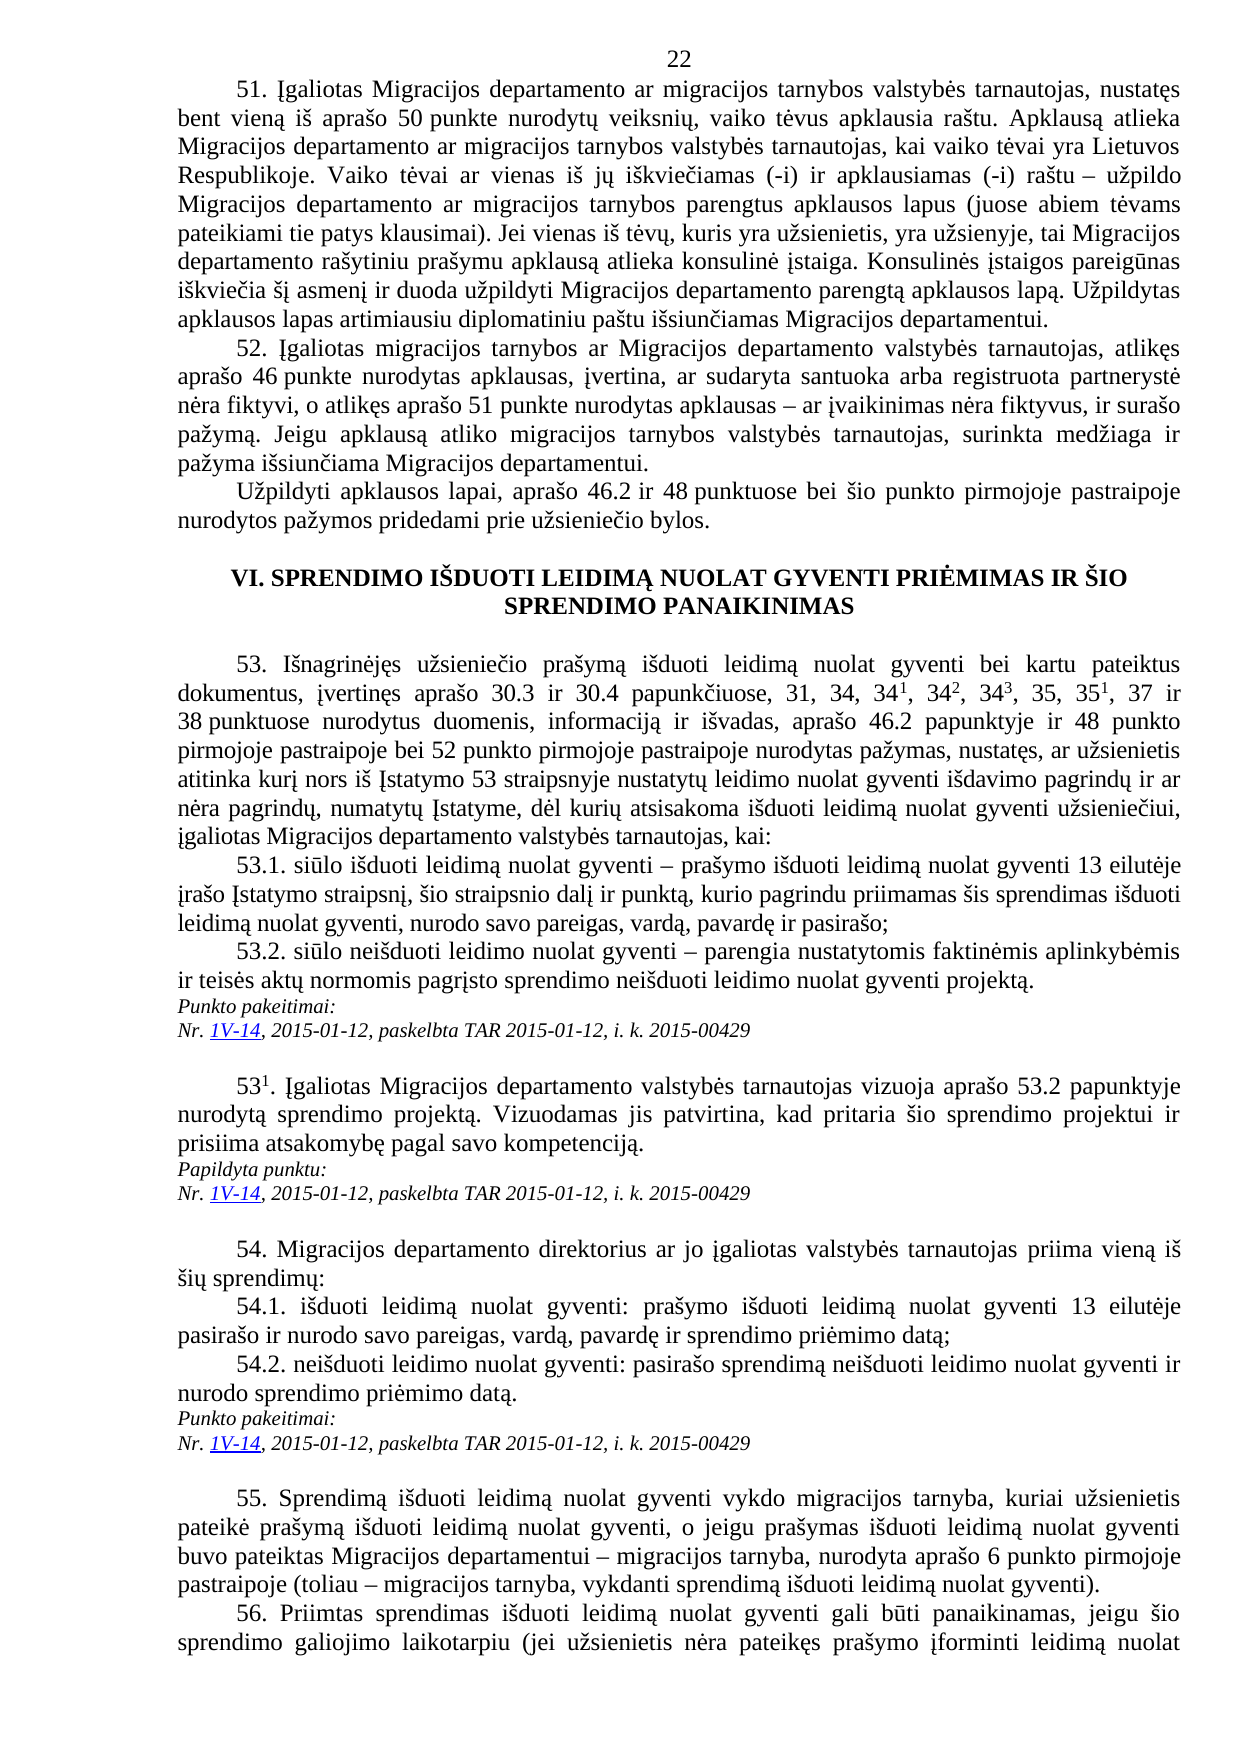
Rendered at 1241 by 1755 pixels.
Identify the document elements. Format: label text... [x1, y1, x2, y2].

text 55. Sprendimą išduoti leidimą nuolat gyventi vykdo migracijos tarnyba, kuriai užsienietis pateikė prašymą išduoti leidimą nuolat gyventi, o jeigu prašymas išduoti leidimą nuolat gyventi buvo pateiktas Migracijos departamentui – migracijos tarnyba, nurodyta aprašo 6 punkto pirmojoje pastraipoje (toliau – migracijos tarnyba, vykdanti sprendimą išduoti leidimą nuolat gyventi). [177, 1483, 1181, 1598]
text Nr. 1V-14, 2015-01-12, paskelbta TAR 2015-01-12, i. k. 2015-00429 [177, 1181, 1181, 1205]
text 53.2. siūlo neišduoti leidimo nuolat gyventi – parengia nustatytomis faktinėmis aplinkybėmis ir teisės aktų normomis pagrįsto sprendimo neišduoti leidimo nuolat gyventi projektą. [177, 936, 1181, 994]
text 53. Išnagrinėjęs užsieniečio prašymą išduoti leidimą nuolat gyventi bei kartu pateiktus dokumentus, įvertinęs aprašo 30.3 ir 30.4 papunkčiuose, 31, 34, 341, 342, 343, 35, 351, 37 ir 38 punktuose nurodytus duomenis, informaciją ir išvadas, aprašo 46.2 papunktyje ir 48 punkto pirmojoje pastraipoje bei 52 punkto pirmojoje pastraipoje nurodytas pažymas, nustatęs, ar užsienietis atitinka kurį nors iš Įstatymo 53 straipsnyje nustatytų leidimo nuolat gyventi išdavimo pagrindų ir ar nėra pagrindų, numatytų Įstatyme, dėl kurių atsisakoma išduoti leidimą nuolat gyventi užsieniečiui, įgaliotas Migracijos departamento valstybės tarnautojas, kai: [177, 649, 1181, 850]
text 56. Priimtas sprendimas išduoti leidimą nuolat gyventi gali būti panaikinamas, jeigu šio sprendimo galiojimo laikotarpiu (jei užsienietis nėra pateikęs prašymo įforminti leidimą nuolat [177, 1598, 1181, 1656]
text Papildyta punktu: [177, 1157, 1181, 1181]
text Punkto pakeitimai: [177, 994, 1181, 1018]
text 54.1. išduoti leidimą nuolat gyventi: prašymo išduoti leidimą nuolat gyventi 13 eilutėje pasirašo ir nurodo savo pareigas, vardą, pavardę ir sprendimo priėmimo datą; [177, 1291, 1181, 1349]
text Nr. 1V-14, 2015-01-12, paskelbta TAR 2015-01-12, i. k. 2015-00429 [177, 1430, 1181, 1454]
text 53.1. siūlo išduoti leidimą nuolat gyventi – prašymo išduoti leidimą nuolat gyventi 13 eilutėje įrašo Įstatymo straipsnį, šio straipsnio dalį ir punktą, kurio pagrindu priimamas šis sprendimas išduoti leidimą nuolat gyventi, nurodo savo pareigas, vardą, pavardę ir pasirašo; [177, 850, 1181, 936]
text 51. Įgaliotas Migracijos departamento ar migracijos tarnybos valstybės tarnautojas, nustatęs bent vieną iš aprašo 50 punkte nurodytų veiksnių, vaiko tėvus apklausia raštu. Apklausą atlieka Migracijos departamento ar migracijos tarnybos valstybės tarnautojas, kai vaiko tėvai yra Lietuvos Respublikoje. Vaiko tėvai ar vienas iš jų iškviečiamas (-i) ir apklausiamas (-i) raštu – užpildo Migracijos departamento ar migracijos tarnybos parengtus apklausos lapus (juose abiem tėvams pateikiami tie patys klausimai). Jei vienas iš tėvų, kuris yra užsienietis, yra užsienyje, tai Migracijos departamento rašytiniu prašymu apklausą atlieka konsulinė įstaiga. Konsulinės įstaigos pareigūnas iškviečia šį asmenį ir duoda užpildyti Migracijos departamento parengtą apklausos lapą. Užpildytas apklausos lapas artimiausiu diplomatiniu paštu išsiunčiamas Migracijos departamentui. [177, 74, 1181, 333]
text Nr. 1V-14, 2015-01-12, paskelbta TAR 2015-01-12, i. k. 2015-00429 [177, 1018, 1181, 1042]
text 52. Įgaliotas migracijos tarnybos ar Migracijos departamento valstybės tarnautojas, atlikęs aprašo 46 punkte nurodytas apklausas, įvertina, ar sudaryta santuoka arba registruota partnerystė nėra fiktyvi, o atlikęs aprašo 51 punkte nurodytas apklausas – ar įvaikinimas nėra fiktyvus, ir surašo pažymą. Jeigu apklausą atliko migracijos tarnybos valstybės tarnautojas, surinkta medžiaga ir pažyma išsiunčiama Migracijos departamentui. [177, 333, 1181, 476]
text Užpildyti apklausos lapai, aprašo 46.2 ir 48 punktuose bei šio punkto pirmojoje pastraipoje nurodytos pažymos pridedami prie užsieniečio bylos. [177, 476, 1181, 534]
text 54.2. neišduoti leidimo nuolat gyventi: pasirašo sprendimą neišduoti leidimo nuolat gyventi ir nurodo sprendimo priėmimo datą. [177, 1349, 1181, 1406]
text Punkto pakeitimai: [177, 1406, 1181, 1430]
text VI. SPRENDIMO IŠDUOTI LEIDIMĄ NUOLAT GYVENTI PRIĖMIMAS IR ŠIO SPRENDIMO PANAIKINIMAS [177, 563, 1181, 620]
text 54. Migracijos departamento direktorius ar jo įgaliotas valstybės tarnautojas priima vieną iš šių sprendimų: [177, 1234, 1181, 1291]
text 531. Įgaliotas Migracijos departamento valstybės tarnautojas vizuoja aprašo 53.2 papunktyje nurodytą sprendimo projektą. Vizuodamas jis patvirtina, kad pritaria šio sprendimo projektui ir prisiima atsakomybę pagal savo kompetenciją. [177, 1071, 1181, 1157]
